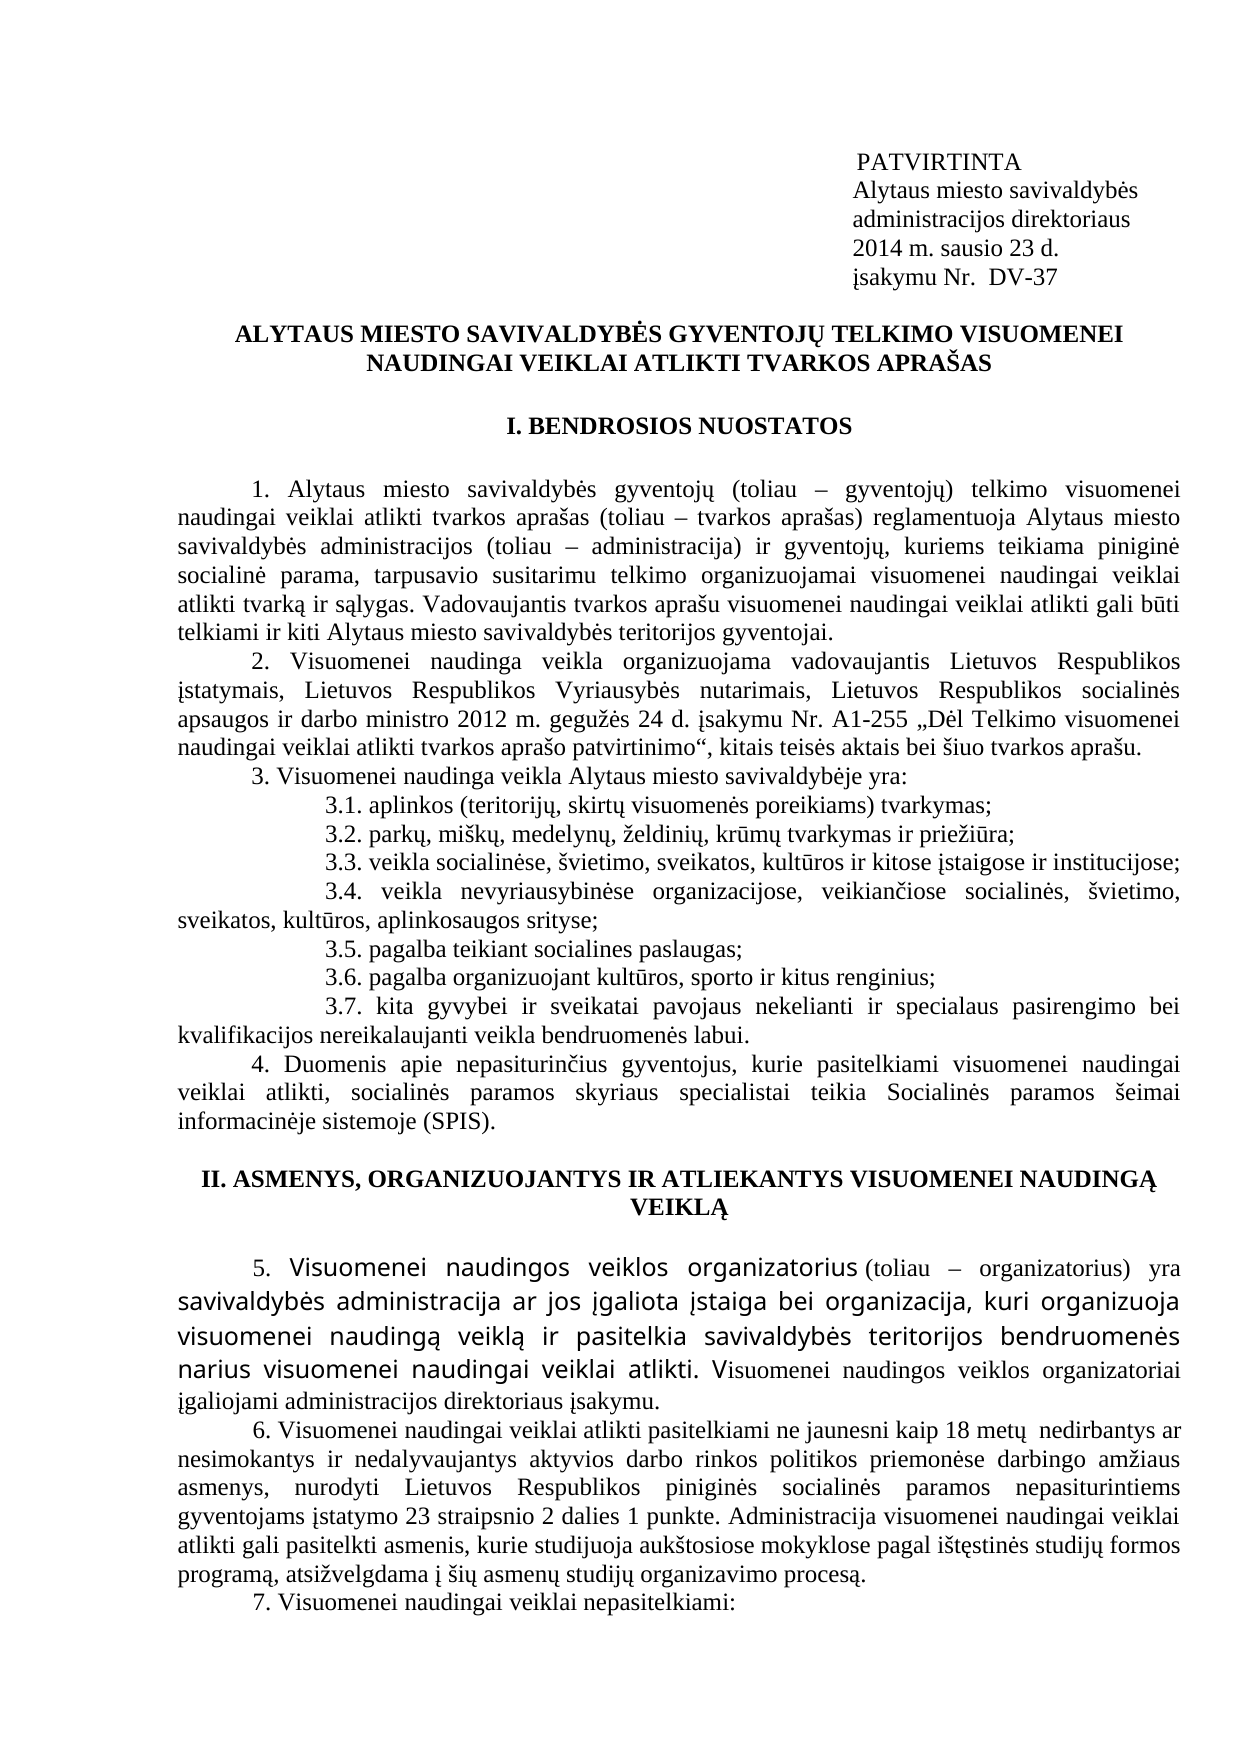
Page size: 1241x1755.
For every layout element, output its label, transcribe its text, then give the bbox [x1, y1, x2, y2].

text 3.3. veikla socialinėse, švietimo, sveikatos, kultūros ir kitose įstaigose ir institucijose; [177, 847, 1181, 876]
text II. ASMENYS, ORGANIZUOJANTYS IR ATLIEKANTYS VISUOMENEI NAUDINGĄ VEIKLĄ [177, 1164, 1181, 1221]
text 3.7. kita gyvybei ir sveikatai pavojaus nekelianti ir specialaus pasirengimo bei kvalifikacijos nereikalaujanti veikla bendruomenės labui. [177, 991, 1181, 1049]
text 3.5. pagalba teikiant socialines paslaugas; [177, 934, 1181, 962]
text 1. Alytaus miesto savivaldybės gyventojų (toliau – gyventojų) telkimo visuomenei naudingai veiklai atlikti tvarkos aprašas (toliau – tvarkos aprašas) reglamentuoja Alytaus miesto savivaldybės administracijos (toliau – administracija) ir gyventojų, kuriems teikiama piniginė socialinė parama, tarpusavio susitarimu telkimo organizuojamai visuomenei naudingai veiklai atlikti tvarką ir sąlygas. Vadovaujantis tvarkos aprašu visuomenei naudingai veiklai atlikti gali būti telkiami ir kiti Alytaus miesto savivaldybės teritorijos gyventojai. [177, 474, 1181, 646]
text 3. Visuomenei naudinga veikla Alytaus miesto savivaldybėje yra: [177, 761, 1181, 790]
text įsakymu Nr. DV-37 [717, 262, 1181, 291]
text ALYTAUS MIESTO SAVIVALDYBĖS GYVENTOJŲ TELKIMO VISUOMENEI NAUDINGAI VEIKLAI ATLIKTI TVARKOS APRAŠAS [177, 319, 1181, 377]
text 5. Visuomenei naudingos veiklos organizatorius (toliau – organizatorius) yra savivaldybės administracija ar jos įgaliota įstaiga bei organizacija, kuri organizuoja visuomenei naudingą veiklą ir pasitelkia savivaldybės teritorijos bendruomenės narius visuomenei naudingai veiklai atlikti. Visuomenei naudingos veiklos organizatoriai įgaliojami administracijos direktoriaus įsakymu. [177, 1250, 1181, 1415]
text 6. Visuomenei naudingai veiklai atlikti pasitelkiami ne jaunesni kaip 18 metų nedirbantys ar nesimokantys ir nedalyvaujantys aktyvios darbo rinkos politikos priemonėse darbingo amžiaus asmenys, nurodyti Lietuvos Respublikos piniginės socialinės paramos nepasiturintiems gyventojams įstatymo 23 straipsnio 2 dalies 1 punkte. Administracija visuomenei naudingai veiklai atlikti gali pasitelkti asmenis, kurie studijuoja aukštosiose mokyklose pagal ištęstinės studijų formos programą, atsižvelgdama į šių asmenų studijų organizavimo procesą. [177, 1415, 1181, 1587]
text I. BENDROSIOS NUOSTATOS [177, 411, 1181, 440]
text 3.6. pagalba organizuojant kultūros, sporto ir kitus renginius; [177, 962, 1181, 991]
text 3.1. aplinkos (teritorijų, skirtų visuomenės poreikiams) tvarkymas; [177, 790, 1181, 819]
text PATVIRTINTA [177, 147, 1181, 176]
text 3.4. veikla nevyriausybinėse organizacijose, veikiančiose socialinės, švietimo, sveikatos, kultūros, aplinkosaugos srityse; [177, 876, 1181, 934]
text 2. Visuomenei naudinga veikla organizuojama vadovaujantis Lietuvos Respublikos įstatymais, Lietuvos Respublikos Vyriausybės nutarimais, Lietuvos Respublikos socialinės apsaugos ir darbo ministro 2012 m. gegužės 24 d. įsakymu Nr. A1-255 „Dėl Telkimo visuomenei naudingai veiklai atlikti tvarkos aprašo patvirtinimo“, kitais teisės aktais bei šiuo tvarkos aprašu. [177, 646, 1181, 761]
text Alytaus miesto savivaldybės [717, 176, 1181, 204]
text 2014 m. sausio 23 d. [717, 233, 1181, 262]
text administracijos direktoriaus [717, 204, 1181, 233]
text 7. Visuomenei naudingai veiklai nepasitelkiami: [177, 1587, 1181, 1616]
text 3.2. parkų, miškų, medelynų, želdinių, krūmų tvarkymas ir priežiūra; [177, 819, 1181, 847]
text 4. Duomenis apie nepasiturinčius gyventojus, kurie pasitelkiami visuomenei naudingai veiklai atlikti, socialinės paramos skyriaus specialistai teikia Socialinės paramos šeimai informacinėje sistemoje (SPIS). [177, 1049, 1181, 1135]
